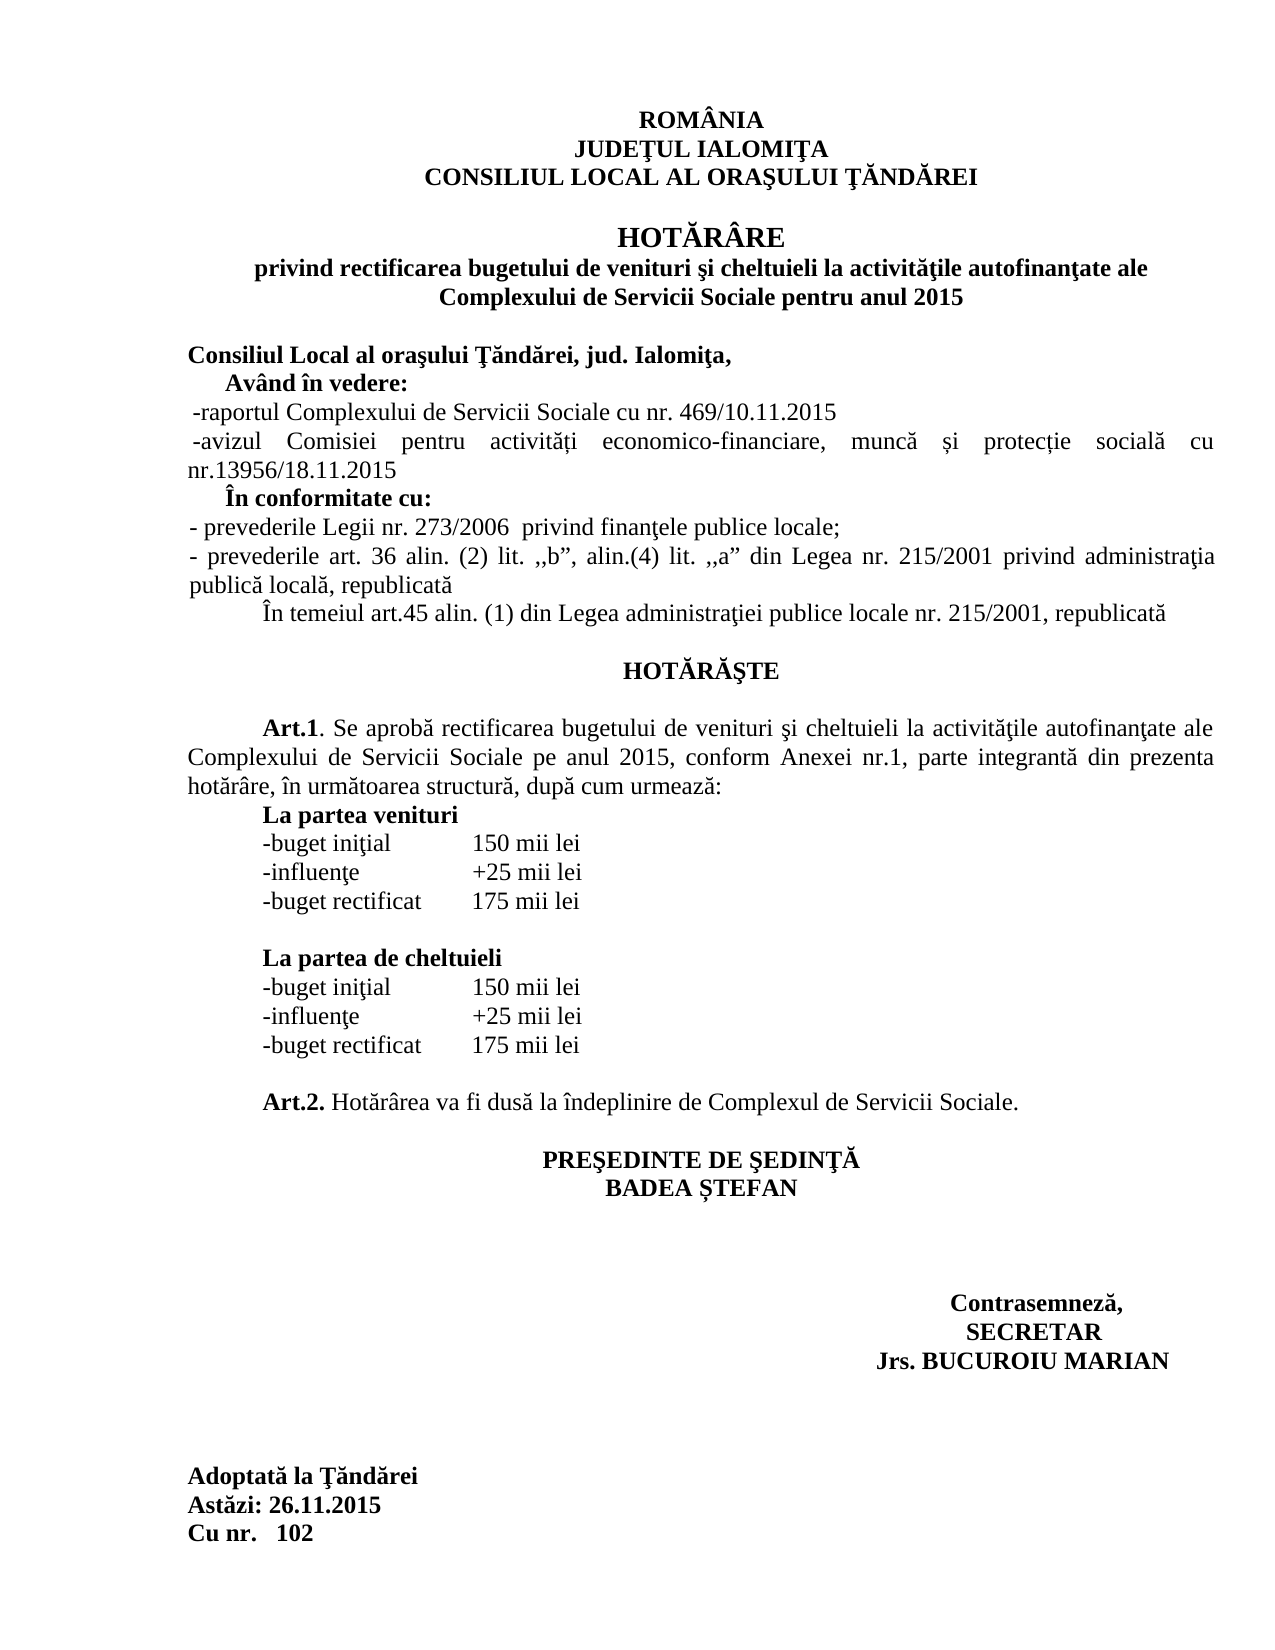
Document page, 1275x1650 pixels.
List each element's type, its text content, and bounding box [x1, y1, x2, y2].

list -influenţe +25 mii lei [225, 1001, 1215, 1030]
text HOTĂRÂRE [187, 220, 1215, 253]
text -buget iniţial 150 mii lei [187, 828, 1215, 857]
text Jrs. BUCUROIU MARIAN [776, 1346, 1215, 1375]
text În temeiul art.45 alin. (1) din Legea administraţiei publice locale nr. 215/2001, republicată [187, 598, 1215, 627]
text Adoptată la Ţăndărei [187, 1461, 1215, 1490]
text Consiliul Local al oraşului Ţăndărei, jud. Ialomiţa, [187, 340, 1215, 368]
text privind rectificarea bugetului de venituri şi cheltuieli la activităţile autofinanţate ale Complexului de Servicii Sociale pentru anul 2015 [187, 253, 1215, 311]
text -buget rectificat 175 mii lei [187, 886, 1215, 915]
text -avizul Comisiei pentru activități economico-financiare, muncă și protecție socială cu nr.13956/18.11.2015 [187, 426, 1215, 483]
text HOTĂRĂŞTE [187, 656, 1215, 685]
text În conformitate cu: [187, 483, 1215, 512]
text Cu nr. 102 [187, 1518, 1215, 1547]
text - prevederile art. 36 alin. (2) lit. ,,b”, alin.(4) lit. ,,a” din Legea nr. 215/2001 privind administraţia publică locală, republicată [189, 541, 1215, 598]
text -raportul Complexului de Servicii Sociale cu nr. 469/10.11.2015 [187, 397, 1215, 426]
text SECRETAR [261, 1317, 1215, 1346]
text La partea venituri [187, 800, 1215, 828]
text BADEA ȘTEFAN [187, 1173, 1215, 1202]
text Având în vedere: [187, 368, 1215, 397]
text -influenţe +25 mii lei [187, 857, 1215, 886]
list -buget iniţial 150 mii lei [225, 972, 1215, 1001]
text JUDEŢUL IALOMIŢA [187, 134, 1215, 162]
list -buget rectificat 175 mii lei [225, 1030, 1215, 1058]
text ROMÂNIA [187, 105, 1215, 134]
text Contrasemneză, [261, 1288, 1215, 1317]
text La partea de cheltuieli [187, 943, 1215, 972]
text PREŞEDINTE DE ŞEDINŢĂ [187, 1145, 1215, 1173]
text Art.2. Hotărârea va fi dusă la îndeplinire de Complexul de Servicii Sociale. [187, 1087, 1215, 1116]
text CONSILIUL LOCAL AL ORAŞULUI ŢĂNDĂREI [187, 162, 1215, 191]
text Astăzi: 26.11.2015 [187, 1490, 1215, 1518]
text Art.1. Se aprobă rectificarea bugetului de venituri şi cheltuieli la activităţile autofinanţate ale Complexului de Servicii Sociale pe anul 2015, conform Anexei nr.1, parte integrantă din prezenta hotărâre, în următoarea structură, după cum urmează: [187, 713, 1215, 800]
text - prevederile Legii nr. 273/2006 privind finanţele publice locale; [189, 512, 1215, 541]
